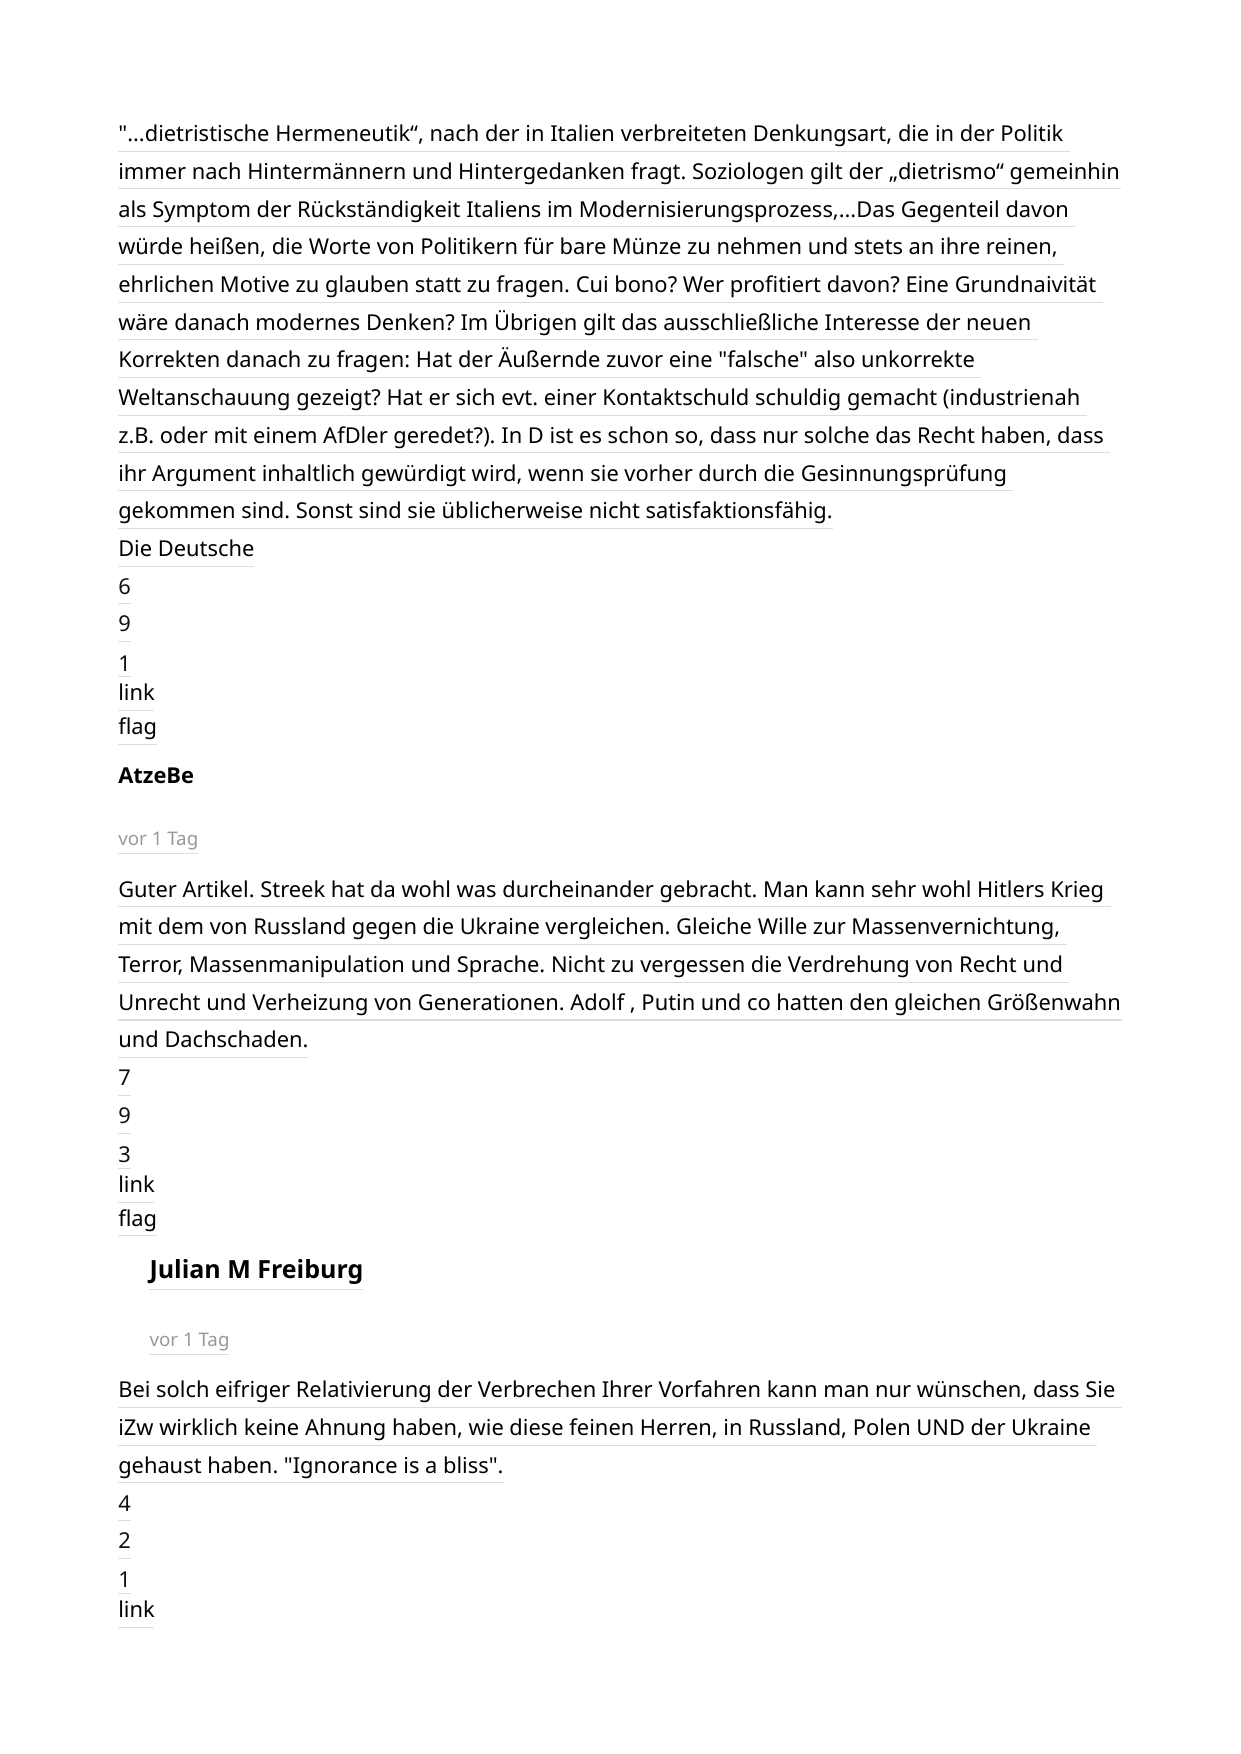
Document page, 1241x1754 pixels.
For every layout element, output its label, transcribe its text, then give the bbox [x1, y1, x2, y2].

text 7 [118, 1062, 1122, 1096]
text "...dietristische Hermeneutik“, nach der in Italien verbreiteten Denkungsart, die in der Politik immer nach Hintermännern und Hintergedanken fragt. Soziologen gilt der „dietrismo“ gemeinhin als Symptom der Rückständigkeit Italiens im Modernisierungsprozess,...Das Gegenteil davon würde heißen, die Worte von Politikern für bare Münze zu nehmen und stets an ihre reinen, ehrlichen Motive zu glauben statt zu fragen. Cui bono? Wer profitiert davon? Eine Grundnaivität wäre danach modernes Denken? Im Übrigen gilt das ausschließliche Interesse der neuen Korrekten danach zu fragen: Hat der Äußernde zuvor eine "falsche" also unkorrekte Weltanschauung gezeigt? Hat er sich evt. einer Kontaktschuld schuldig gemacht (industrienah z.B. oder mit einem AfDler geredet?). In D ist es schon so, dass nur solche das Recht haben, dass ihr Argument inhaltlich gewürdigt wird, wenn sie vorher durch die Gesinnungsprüfung gekommen sind. Sonst sind sie üblicherweise nicht satisfaktionsfähig. Die Deutsche [118, 118, 1122, 567]
text AtzeBe [118, 761, 1122, 790]
text 1 [118, 646, 1122, 677]
text und Dachschaden. [118, 1021, 1122, 1058]
text flag [118, 1203, 1122, 1236]
text 4 [118, 1487, 1122, 1521]
text link [118, 677, 1122, 711]
text 9 [118, 1100, 1122, 1134]
text iZw wirklich keine Ahnung haben, wie diese feinen Herren, in Russland, Polen UND der Ukraine gehaust haben. "Ignorance is a bliss". [118, 1408, 1122, 1483]
text flag [118, 711, 1122, 745]
text 2 [118, 1525, 1122, 1559]
text 9 [118, 608, 1122, 642]
text 3 [118, 1138, 1122, 1169]
text vor 1 Tag [118, 825, 1117, 854]
text Bei solch eifriger Relativierung der Verbrechen Ihrer Vorfahren kann man nur wünschen, dass Sie [118, 1374, 1122, 1407]
text 6 [118, 571, 1122, 604]
text link [118, 1594, 1122, 1628]
text Julian M Freiburg [149, 1252, 1122, 1290]
text Guter Artikel. Streek hat da wohl was durcheinander gebracht. Man kann sehr wohl Hitlers Krieg mit dem von Russland gegen die Ukraine vergleichen. Gleiche Wille zur Massenvernichtung, Terror, Massenmanipulation und Sprache. Nicht zu vergessen die Verdrehung von Recht und Unrecht und Verheizung von Generationen. Adolf , Putin und co hatten den gleichen Größenwahn [118, 874, 1122, 1019]
text vor 1 Tag [149, 1326, 1117, 1355]
text 1 [118, 1563, 1122, 1594]
text link [118, 1169, 1122, 1203]
